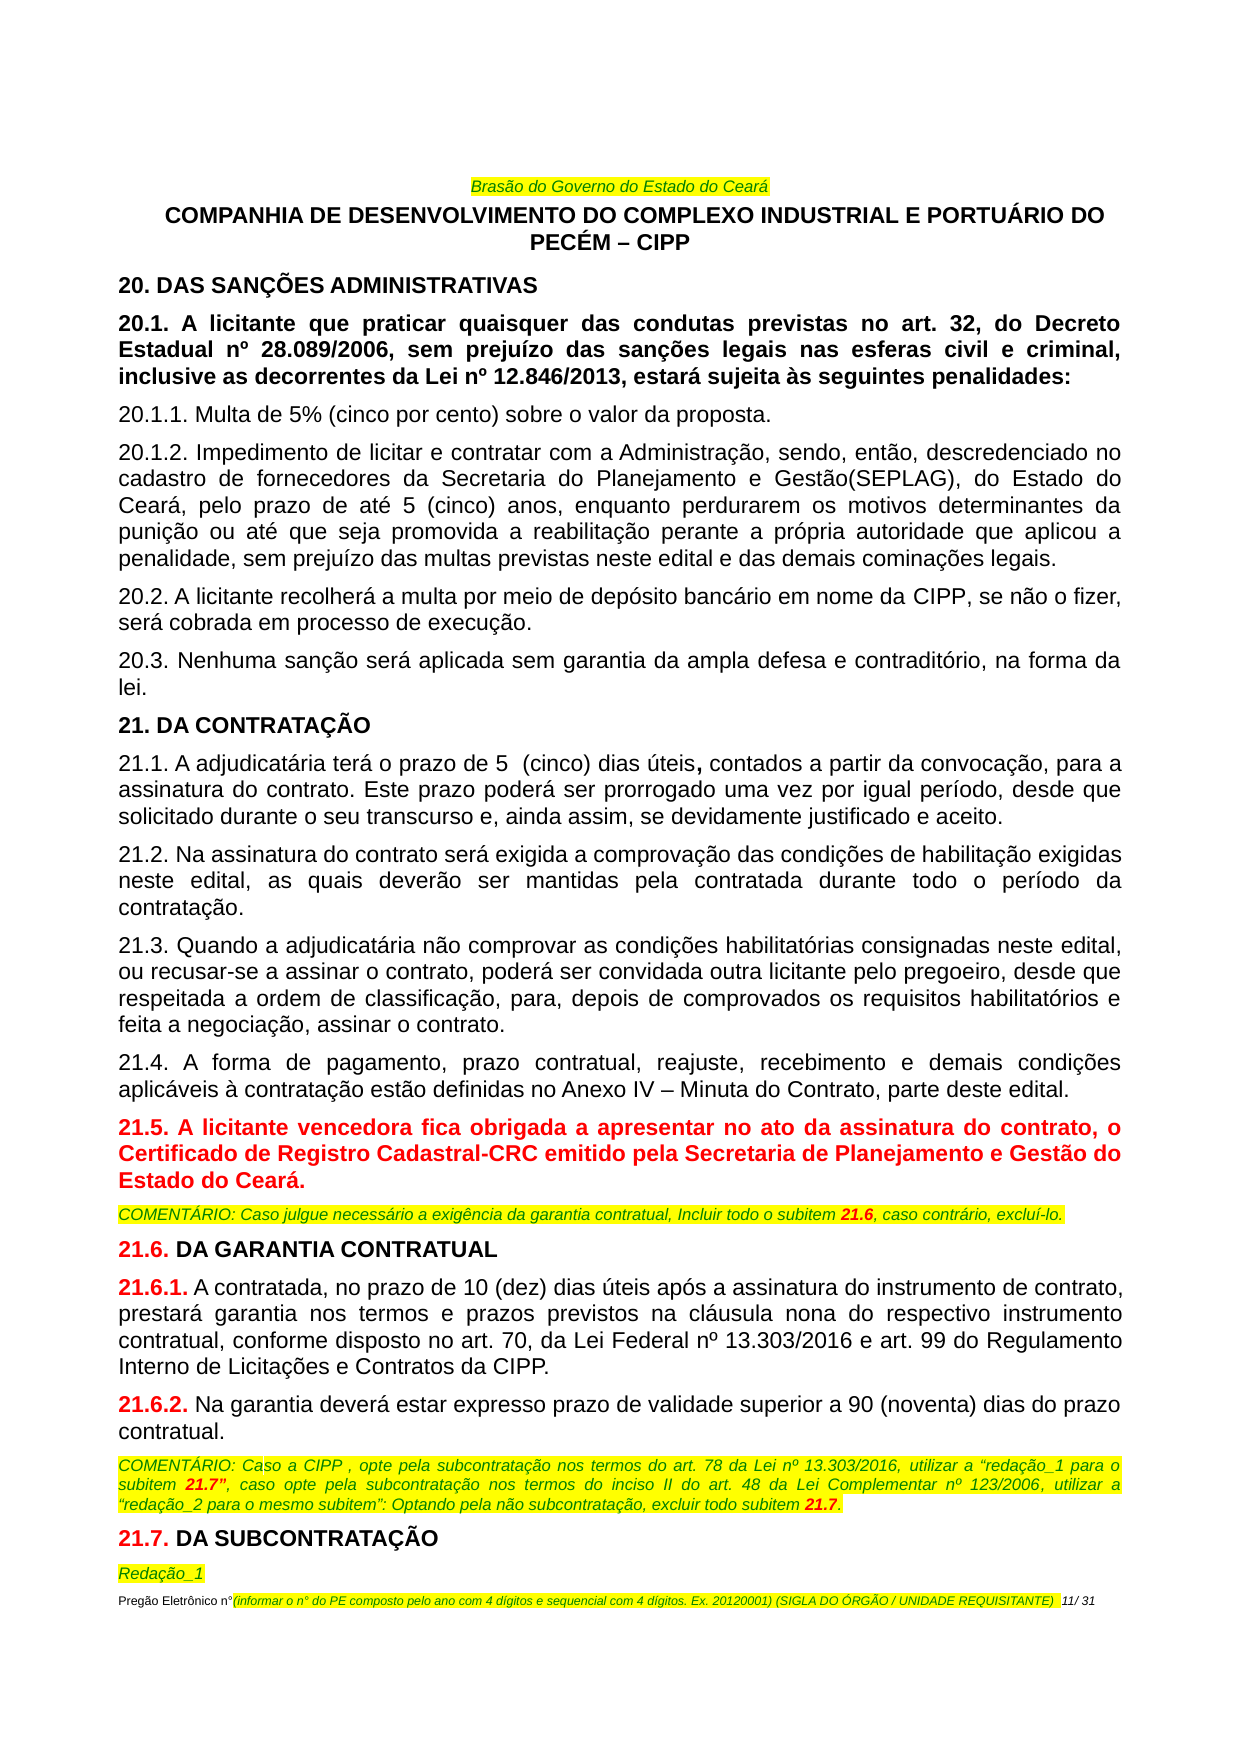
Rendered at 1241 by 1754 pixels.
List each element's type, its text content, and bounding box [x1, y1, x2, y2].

text 21.4. A forma de pagamento, prazo contratual, reajuste, recebimento e demais condições aplicáveis à contratação estão definidas no Anexo IV – Minuta do Contrato, parte deste edital. [118, 1049, 1122, 1102]
text 21.6.2. Na garantia deverá estar expresso prazo de validade superior a 90 (noventa) dias do prazo contratual. [118, 1391, 1122, 1444]
text 21.2. Na assinatura do contrato será exigida a comprovação das condições de habilitação exigidas neste edital, as quais deverão ser mantidas pela contratada durante todo o período da contratação. [118, 841, 1122, 920]
text 21.1. A adjudicatária terá o prazo de 5 (cinco) dias úteis, contados a partir da convocação, para a assinatura do contrato. Este prazo poderá ser prorrogado uma vez por igual período, desde que solicitado durante o seu transcurso e, ainda assim, se devidamente justificado e aceito. [118, 750, 1122, 829]
text COMENTÁRIO: Caso julgue necessário a exigência da garantia contratual, Incluir todo o subitem 21.6, caso contrário, excluí-lo. [118, 1205, 1124, 1224]
text 21.6.1. A contratada, no prazo de 10 (dez) dias úteis após a assinatura do instrumento de contrato, prestará garantia nos termos e prazos previstos na cláusula nona do respectivo instrumento contratual, conforme disposto no art. 70, da Lei Federal nº 13.303/2016 e art. 99 do Regulamento Interno de Licitações e Contratos da CIPP. [118, 1274, 1124, 1379]
text 20.2. A licitante recolherá a multa por meio de depósito bancário em nome da CIPP, se não o fizer, será cobrada em processo de execução. [118, 583, 1122, 635]
text 21.7. DA SUBCONTRATAÇÃO [118, 1525, 1122, 1552]
text COMENTÁRIO: Caso a CIPP , opte pela subcontratação nos termos do art. 78 da Lei nº 13.303/2016, utilizar a “redação_1 para o subitem 21.7”, caso opte pela subcontratação nos termos do inciso II do art. 48 da Lei Complementar nº 123/2006, utilizar a “redação_2 para o mesmo subitem”: Optando pela não subcontratação, excluir todo subitem 21.7. [118, 1456, 1122, 1513]
text Redação_1 [118, 1563, 1122, 1583]
text 21. DA CONTRATAÇÃO [118, 712, 1122, 738]
text 20. DAS SANÇÕES ADMINISTRATIVAS [118, 272, 1122, 298]
text 20.1.2. Impedimento de licitar e contratar com a Administração, sendo, então, descredenciado no cadastro de fornecedores da Secretaria do Planejamento e Gestão(SEPLAG), do Estado do Ceará, pelo prazo de até 5 (cinco) anos, enquanto perdurarem os motivos determinantes da punição ou até que seja promovida a reabilitação perante a própria autoridade que aplicou a penalidade, sem prejuízo das multas previstas neste edital e das demais cominações legais. [118, 439, 1122, 571]
text 21.6. DA GARANTIA CONTRATUAL [118, 1236, 1124, 1262]
text 20.1. A licitante que praticar quaisquer das condutas previstas no art. 32, do Decreto Estadual nº 28.089/2006, sem prejuízo das sanções legais nas esferas civil e criminal, inclusive as decorrentes da Lei nº 12.846/2013, estará sujeita às seguintes penalidades: [118, 310, 1122, 389]
text 20.1.1. Multa de 5% (cinco por cento) sobre o valor da proposta. [118, 401, 1122, 427]
text 20.3. Nenhuma sanção será aplicada sem garantia da ampla defesa e contraditório, na forma da lei. [118, 647, 1122, 700]
text 21.5. A licitante vencedora fica obrigada a apresentar no ato da assinatura do contrato, o Certificado de Registro Cadastral-CRC emitido pela Secretaria de Planejamento e Gestão do Estado do Ceará. [118, 1114, 1122, 1193]
text 21.3. Quando a adjudicatária não comprovar as condições habilitatórias consignadas neste edital, ou recusar-se a assinar o contrato, poderá ser convidada outra licitante pelo pregoeiro, desde que respeitada a ordem de classificação, para, depois de comprovados os requisitos habilitatórios e feita a negociação, assinar o contrato. [118, 932, 1122, 1037]
